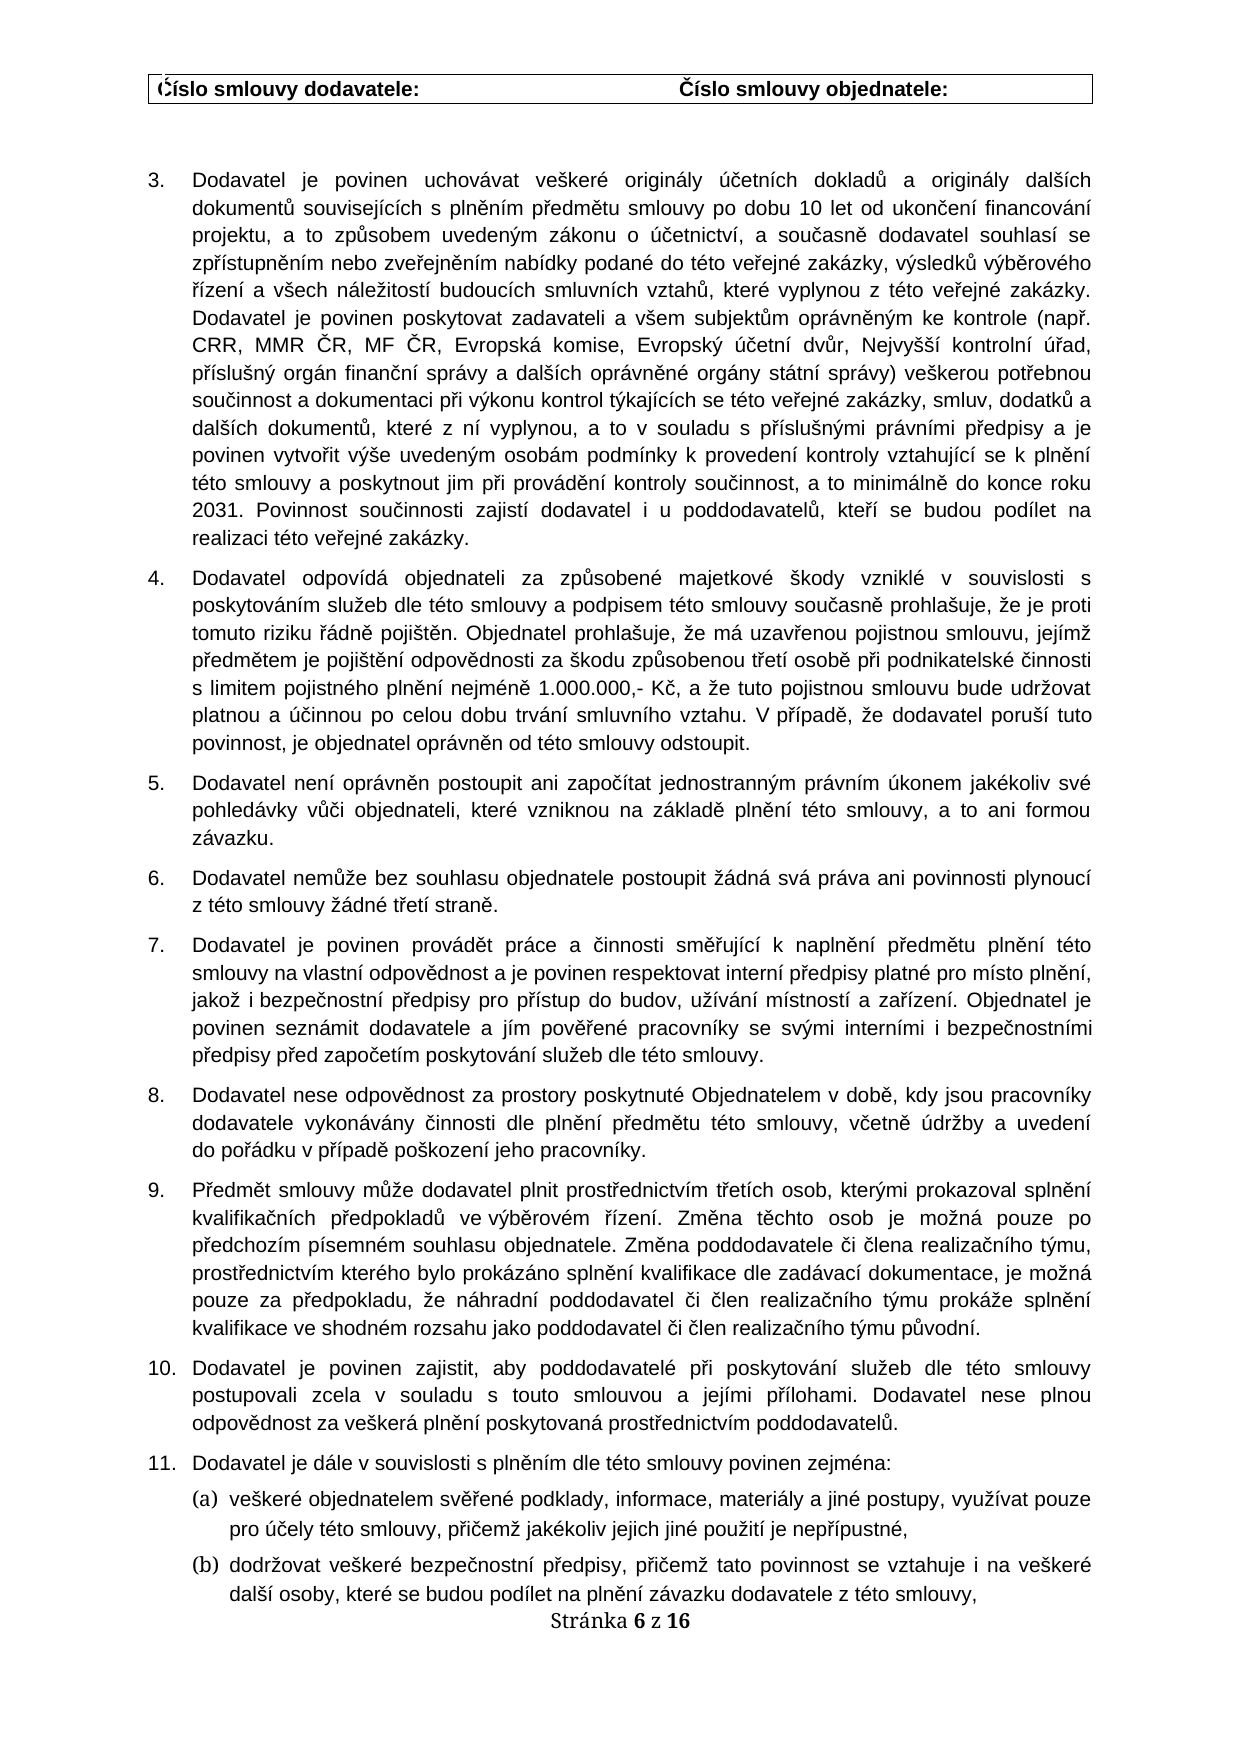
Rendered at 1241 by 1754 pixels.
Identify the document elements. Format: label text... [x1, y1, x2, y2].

list Dodavatel nese odpovědnost za prostory poskytnuté Objednatelem v době, kdy jsou pracovníky dodavatele vykonávány činnosti dle plnění předmětu této smlouvy, včetně údržby a uvedení do pořádku v případě poškození jeho pracovníky. [148, 1083, 1093, 1162]
list Dodavatel je dále v souvislosti s plněním dle této smlouvy povinen zejména: [148, 1451, 1093, 1474]
list Dodavatel odpovídá objednateli za způsobené majetkové škody vzniklé v souvislosti s poskytováním služeb dle této smlouvy a podpisem této smlouvy současně prohlašuje, že je proti tomuto riziku řádně pojištěn. Objednatel prohlašuje, že má uzavřenou pojistnou smlouvu, jejímž předmětem je pojištění odpovědnosti za škodu způsobenou třetí osobě při podnikatelské činnosti s limitem pojistného plnění nejméně 1.000.000,- Kč, a že tuto pojistnou smlouvu bude udržovat platnou a účinnou po celou dobu trvání smluvního vztahu. V případě, že dodavatel poruší tuto povinnost, je objednatel oprávněn od této smlouvy odstoupit. [148, 566, 1093, 754]
list veškeré objednatelem svěřené podklady, informace, materiály a jiné postupy, využívat pouze pro účely této smlouvy, přičemž jakékoliv jejich jiné použití je nepřípustné, [192, 1484, 1093, 1540]
list Dodavatel je povinen provádět práce a činnosti směřující k naplnění předmětu plnění této smlouvy na vlastní odpovědnost a je povinen respektovat interní předpisy platné pro místo plnění, jakož i bezpečnostní předpisy pro přístup do budov, užívání místností a zařízení. Objednatel je povinen seznámit dodavatele a jím pověřené pracovníky se svými interními i bezpečnostními předpisy před započetím poskytování služeb dle této smlouvy. [148, 933, 1093, 1067]
list dodržovat veškeré bezpečnostní předpisy, přičemž tato povinnost se vztahuje i na veškeré další osoby, které se budou podílet na plnění závazku dodavatele z této smlouvy, [192, 1550, 1093, 1606]
list Dodavatel nemůže bez souhlasu objednatele postoupit žádná svá práva ani povinnosti plynoucí z této smlouvy žádné třetí straně. [148, 866, 1093, 917]
list Dodavatel je povinen zajistit, aby poddodavatelé při poskytování služeb dle této smlouvy postupovali zcela v souladu s touto smlouvou a jejími přílohami. Dodavatel nese plnou odpovědnost za veškerá plnění poskytovaná prostřednictvím poddodavatelů. [148, 1356, 1093, 1434]
list Dodavatel není oprávněn postoupit ani započítat jednostranným právním úkonem jakékoliv své pohledávky vůči objednateli, které vzniknou na základě plnění této smlouvy, a to ani formou závazku. [148, 771, 1093, 849]
list Předmět smlouvy může dodavatel plnit prostřednictvím třetích osob, kterými prokazoval splnění kvalifikačních předpokladů ve výběrovém řízení. Změna těchto osob je možná pouze po předchozím písemném souhlasu objednatele. Změna poddodavatele či člena realizačního týmu, prostřednictvím kterého bylo prokázáno splnění kvalifikace dle zadávací dokumentace, je možná pouze za předpokladu, že náhradní poddodavatel či člen realizačního týmu prokáže splnění kvalifikace ve shodném rozsahu jako poddodavatel či člen realizačního týmu původní. [148, 1178, 1093, 1339]
list Dodavatel je povinen uchovávat veškeré originály účetních dokladů a originály dalších dokumentů souvisejících s plněním předmětu smlouvy po dobu 10 let od ukončení financování projektu, a to způsobem uvedeným zákonu o účetnictví, a současně dodavatel souhlasí se zpřístupněním nebo zveřejněním nabídky podané do této veřejné zakázky, výsledků výběrového řízení a všech náležitostí budoucích smluvních vztahů, které vyplynou z této veřejné zakázky. Dodavatel je povinen poskytovat zadavateli a všem subjektům oprávněným ke kontrole (např. CRR, MMR ČR, MF ČR, Evropská komise, Evropský účetní dvůr, Nejvyšší kontrolní úřad, příslušný orgán finanční správy a dalších oprávněné orgány státní správy) veškerou potřebnou součinnost a dokumentaci při výkonu kontrol týkajících se této veřejné zakázky, smluv, dodatků a dalších dokumentů, které z ní vyplynou, a to v souladu s příslušnými právními předpisy a je povinen vytvořit výše uvedeným osobám podmínky k provedení kontroly vztahující se k plnění této smlouvy a poskytnout jim při provádění kontroly součinnost, a to minimálně do konce roku 2031. Povinnost součinnosti zajistí dodavatel i u poddodavatelů, kteří se budou podílet na realizaci této veřejné zakázky. [148, 168, 1093, 549]
